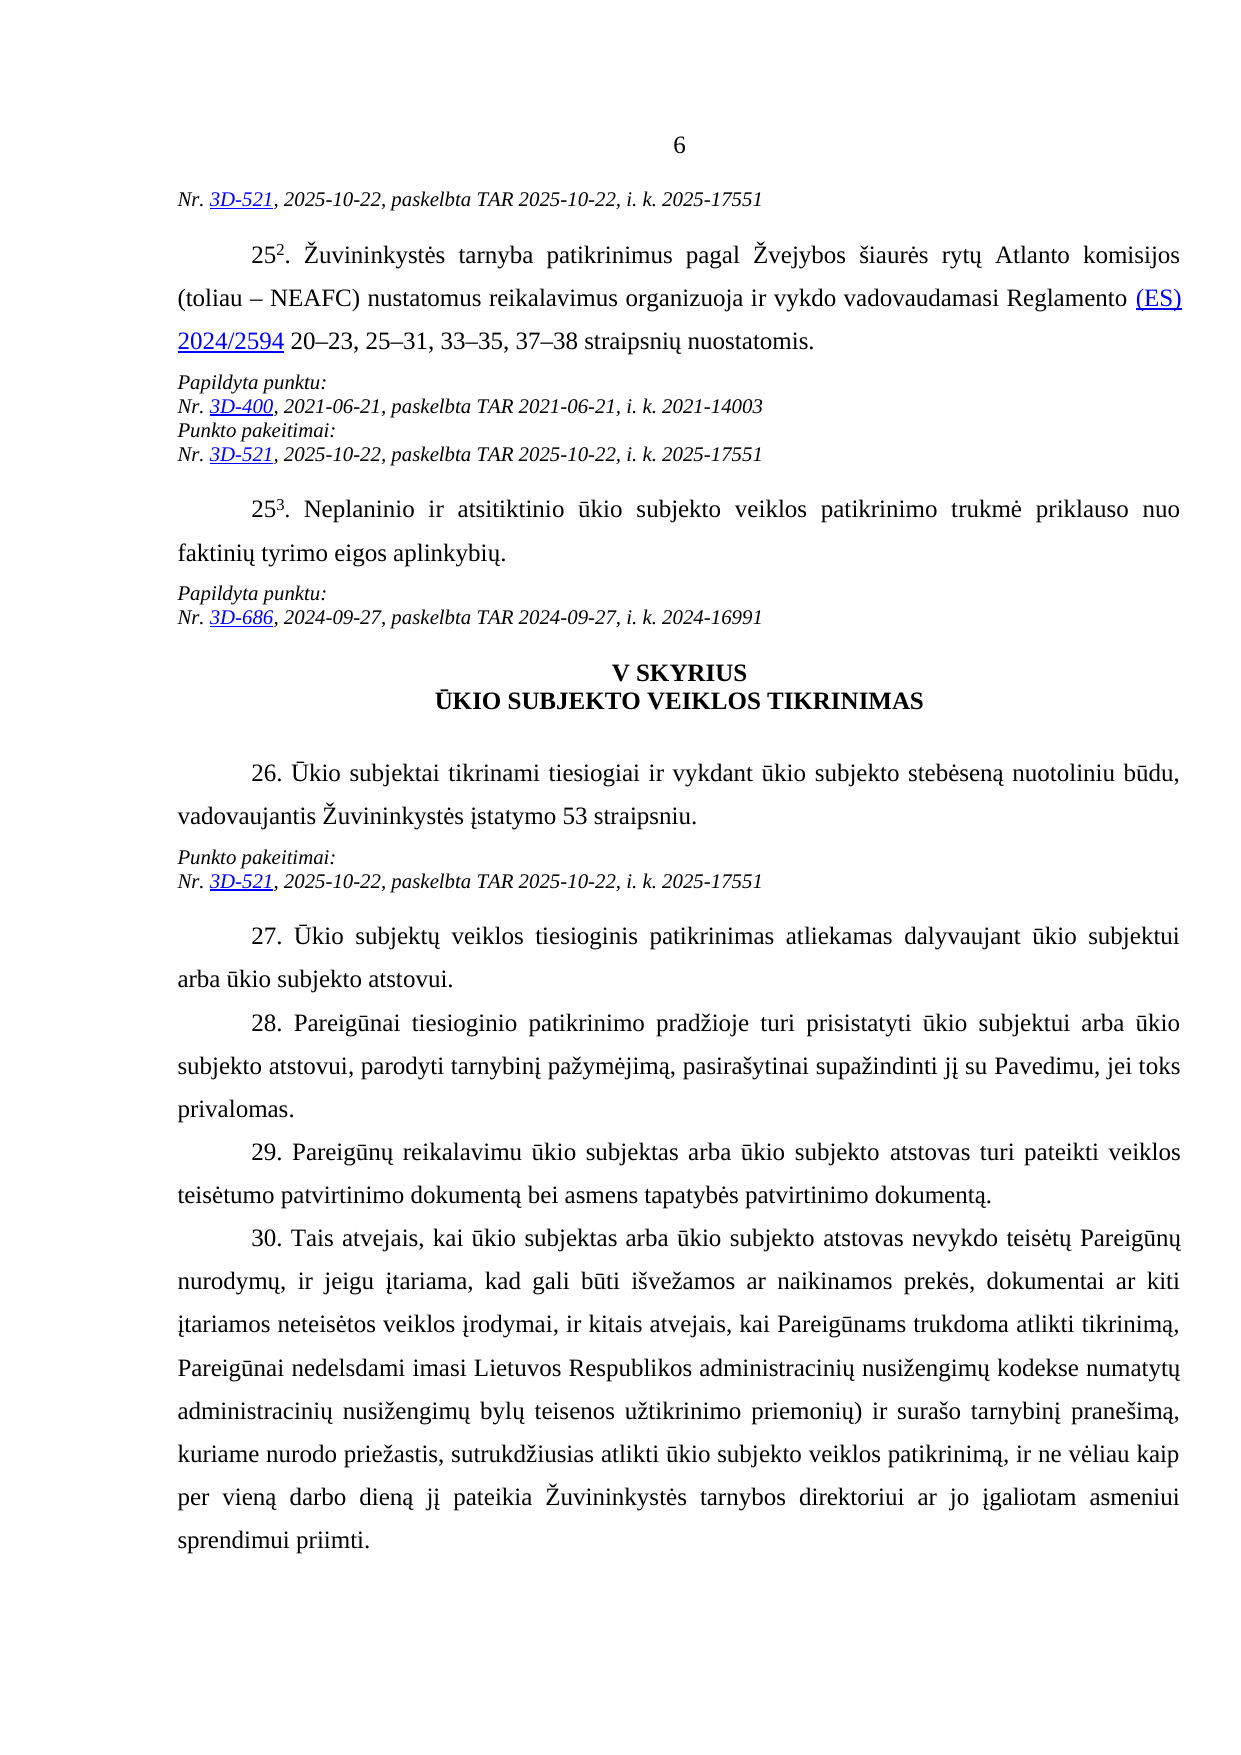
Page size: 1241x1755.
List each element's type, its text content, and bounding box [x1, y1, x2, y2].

text 252. Žuvininkystės tarnyba patikrinimus pagal Žvejybos šiaurės rytų Atlanto komisijos (toliau – NEAFC) nustatomus reikalavimus organizuoja ir vykdo vadovaudamasi Reglamento (ES) 2024/2594 20–23, 25–31, 33–35, 37–38 straipsnių nuostatomis. [177, 240, 1181, 355]
text Punkto pakeitimai: [177, 844, 1181, 869]
text 27. Ūkio subjektų veiklos tiesioginis patikrinimas atliekamas dalyvaujant ūkio subjektui arba ūkio subjekto atstovui. [177, 921, 1181, 993]
text Nr. 3D-521, 2025-10-22, paskelbta TAR 2025-10-22, i. k. 2025-17551 [177, 442, 1181, 466]
text Nr. 3D-521, 2025-10-22, paskelbta TAR 2025-10-22, i. k. 2025-17551 [177, 187, 1181, 211]
text V SKYRIUS [177, 658, 1181, 686]
text ŪKIO SUBJEKTO VEIKLOS TIKRINIMAS [177, 686, 1181, 715]
text 26. Ūkio subjektai tikrinami tiesiogiai ir vykdant ūkio subjekto stebėseną nuotoliniu būdu, vadovaujantis Žuvininkystės įstatymo 53 straipsniu. [177, 758, 1181, 830]
text 253. Neplaninio ir atsitiktinio ūkio subjekto veiklos patikrinimo trukmė priklauso nuo faktinių tyrimo eigos aplinkybių. [177, 494, 1181, 566]
text Punkto pakeitimai: [177, 418, 1181, 442]
text 29. Pareigūnų reikalavimu ūkio subjektas arba ūkio subjekto atstovas turi pateikti veiklos teisėtumo patvirtinimo dokumentą bei asmens tapatybės patvirtinimo dokumentą. [177, 1137, 1181, 1209]
text Papildyta punktu: [177, 581, 1181, 605]
text Nr. 3D-400, 2021-06-21, paskelbta TAR 2021-06-21, i. k. 2021-14003 [177, 394, 1181, 418]
text Nr. 3D-521, 2025-10-22, paskelbta TAR 2025-10-22, i. k. 2025-17551 [177, 869, 1181, 893]
text 30. Tais atvejais, kai ūkio subjektas arba ūkio subjekto atstovas nevykdo teisėtų Pareigūnų nurodymų, ir jeigu įtariama, kad gali būti išvežamos ar naikinamos prekės, dokumentai ar kiti įtariamos neteisėtos veiklos įrodymai, ir kitais atvejais, kai Pareigūnams trukdoma atlikti tikrinimą, Pareigūnai nedelsdami imasi Lietuvos Respublikos administracinių nusižengimų kodekse numatytų administracinių nusižengimų bylų teisenos užtikrinimo priemonių) ir surašo tarnybinį pranešimą, kuriame nurodo priežastis, sutrukdžiusias atlikti ūkio subjekto veiklos patikrinimą, ir ne vėliau kaip per vieną darbo dieną jį pateikia Žuvininkystės tarnybos direktoriui ar jo įgaliotam asmeniui sprendimui priimti. [177, 1223, 1181, 1554]
text Nr. 3D-686, 2024-09-27, paskelbta TAR 2024-09-27, i. k. 2024-16991 [177, 605, 1181, 629]
text Papildyta punktu: [177, 369, 1181, 394]
text 28. Pareigūnai tiesioginio patikrinimo pradžioje turi prisistatyti ūkio subjektui arba ūkio subjekto atstovui, parodyti tarnybinį pažymėjimą, pasirašytinai supažindinti jį su Pavedimu, jei toks privalomas. [177, 1008, 1181, 1123]
